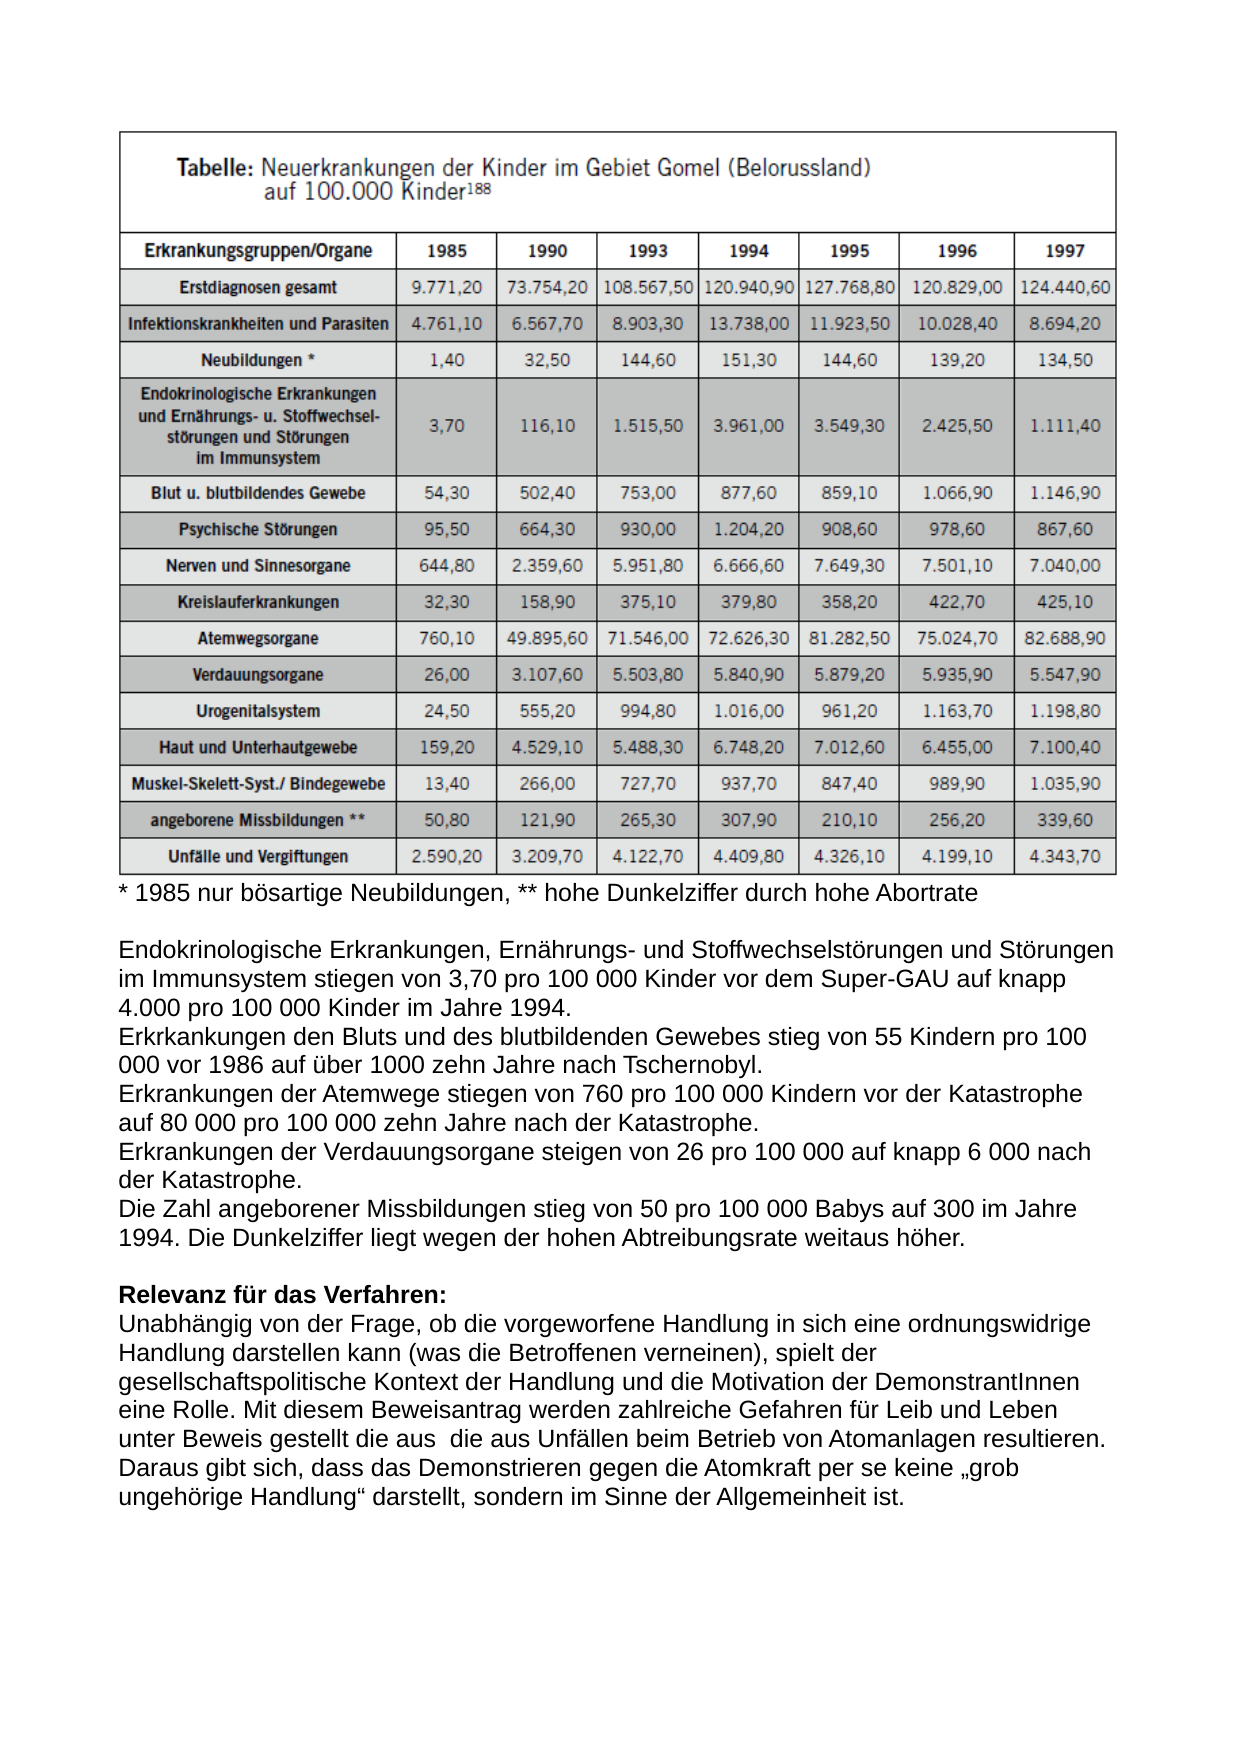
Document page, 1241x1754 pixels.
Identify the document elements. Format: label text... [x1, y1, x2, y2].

text Erkrankungen der Verdauungsorgane steigen von 26 pro 100 000 auf knapp 6 000 nach der Katastrophe. [118, 1136, 1122, 1194]
text Die Zahl angeborener Missbildungen stieg von 50 pro 100 000 Babys auf 300 im Jahre 1994. Die Dunkelziffer liegt wegen der hohen Abtreibungsrate weitaus höher. [118, 1194, 1122, 1251]
text Relevanz für das Verfahren: [118, 1280, 1122, 1309]
text Erkrkankungen den Bluts und des blutbildenden Gewebes stieg von 55 Kindern pro 100 000 vor 1986 auf über 1000 zehn Jahre nach Tschernobyl. [118, 1021, 1122, 1079]
text * 1985 nur bösartige Neubildungen, ** hohe Dunkelziffer durch hohe Abortrate [118, 878, 1122, 906]
picture [118, 130, 1125, 878]
text Endokrinologische Erkrankungen, Ernährungs- und Stoffwechselstörungen und Störungen im Immunsystem stiegen von 3,70 pro 100 000 Kinder vor dem Super-GAU auf knapp 4.000 pro 100 000 Kinder im Jahre 1994. [118, 935, 1122, 1021]
text Unabhängig von der Frage, ob die vorgeworfene Handlung in sich eine ordnungswidrige Handlung darstellen kann (was die Betroffenen verneinen), spielt der gesellschaftspolitische Kontext der Handlung und die Motivation der DemonstrantInnen eine Rolle. Mit diesem Beweisantrag werden zahlreiche Gefahren für Leib und Leben unter Beweis gestellt die aus die aus Unfällen beim Betrieb von Atomanlagen resultieren. Daraus gibt sich, dass das Demonstrieren gegen die Atomkraft per se keine „grob ungehörige Handlung“ darstellt, sondern im Sinne der Allgemeinheit ist. [118, 1309, 1122, 1510]
text Erkrankungen der Atemwege stiegen von 760 pro 100 000 Kindern vor der Katastrophe auf 80 000 pro 100 000 zehn Jahre nach der Katastrophe. [118, 1079, 1122, 1136]
text [118, 118, 1122, 130]
